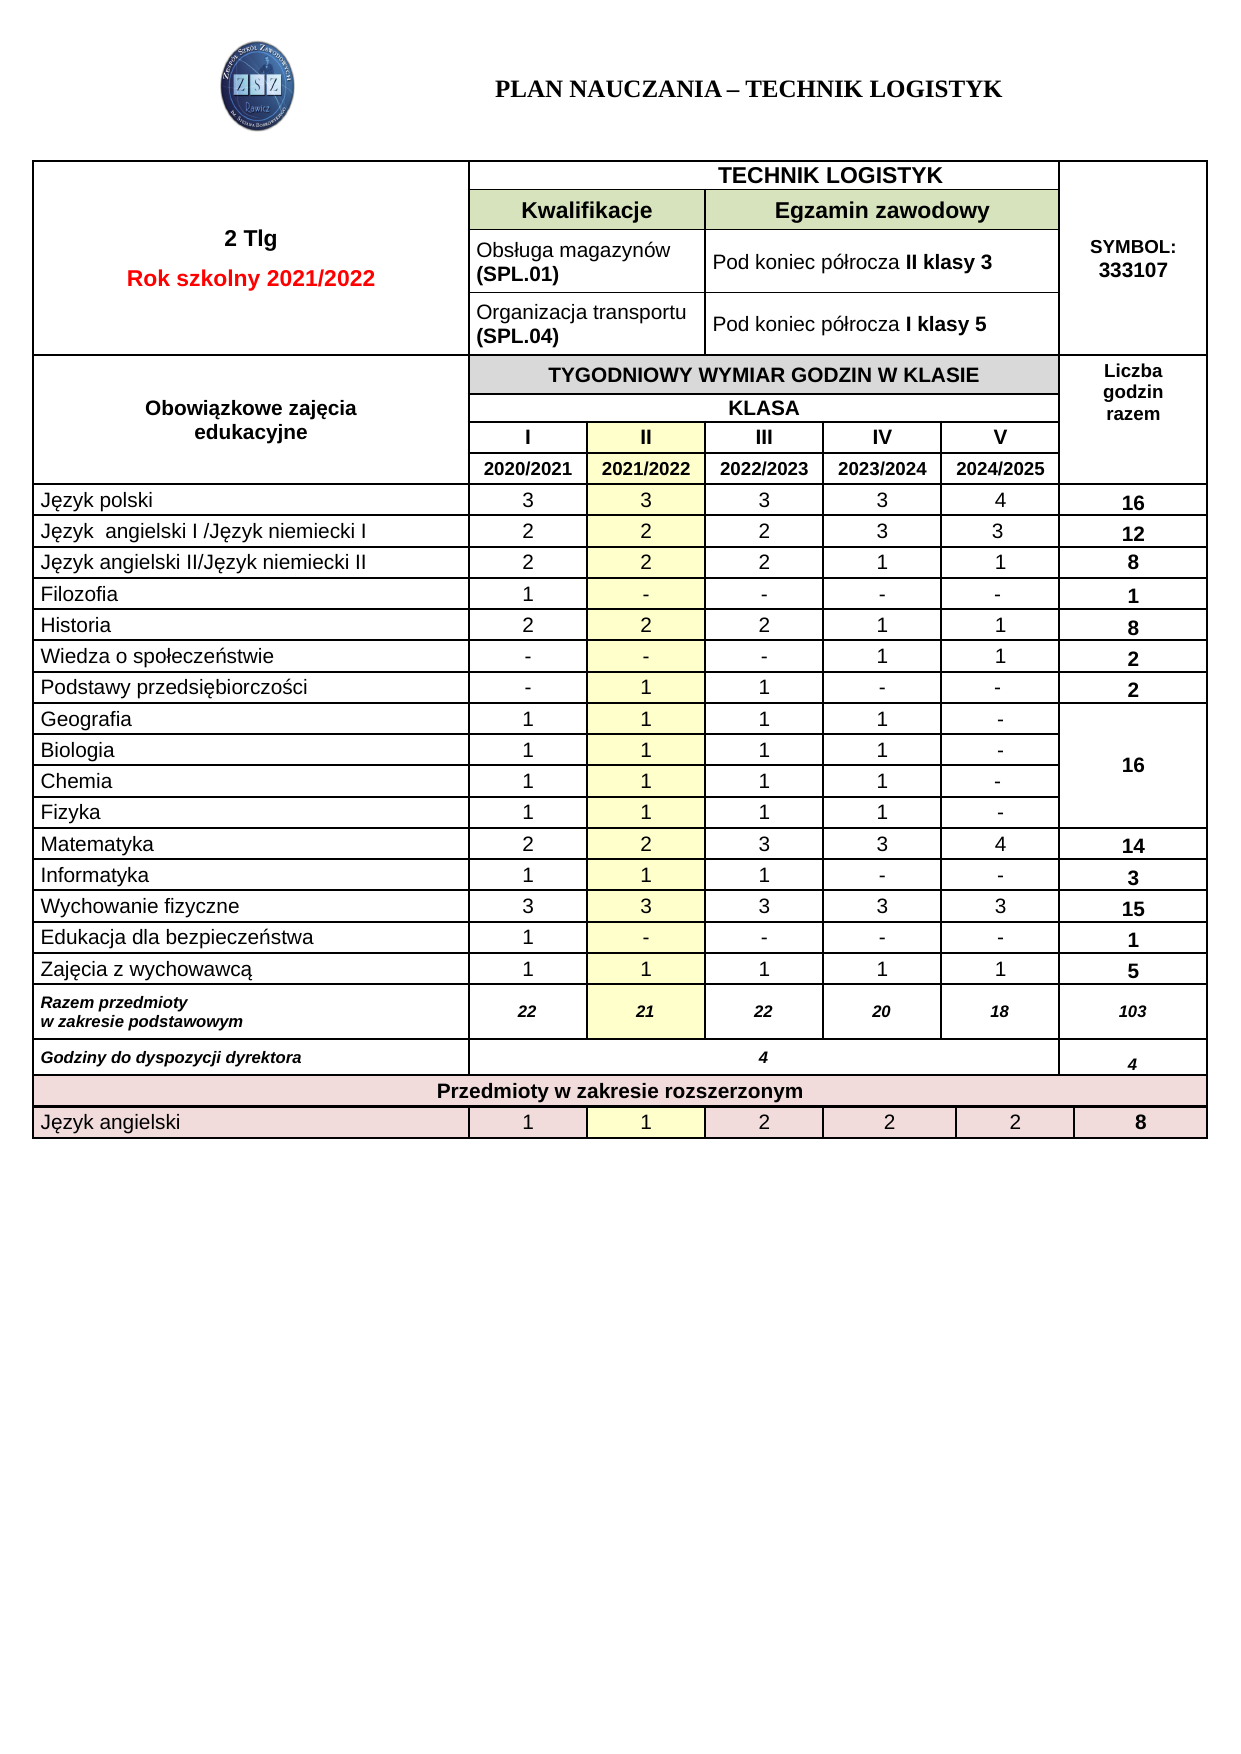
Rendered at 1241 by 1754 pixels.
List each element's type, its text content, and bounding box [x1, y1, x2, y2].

table_cell 4 [1060, 1040, 1206, 1074]
table_cell 1 [588, 704, 704, 733]
table_cell 4 [942, 829, 1058, 858]
table_cell 1 [1060, 923, 1206, 952]
table_cell 2020/2021 [470, 454, 586, 483]
table_cell 2 [824, 1108, 955, 1137]
table_cell 2 [706, 548, 822, 577]
table_cell - [588, 579, 704, 608]
table_cell 1 [824, 548, 940, 577]
table_cell 3 [824, 485, 940, 514]
table_cell - [706, 641, 822, 671]
table_cell 1 [824, 735, 940, 764]
table_cell 1 [706, 954, 822, 983]
table_cell 22 [706, 985, 822, 1038]
table_cell 1 [470, 1108, 586, 1137]
table_cell 2 [588, 610, 704, 639]
table_cell Geografia [34, 704, 468, 733]
table_cell 1 [942, 954, 1058, 983]
table_cell 2 [470, 829, 586, 858]
table_cell 3 [470, 485, 586, 514]
table_cell 2022/2023 [706, 454, 822, 483]
table_cell 3 [706, 485, 822, 514]
table_cell 16 [1060, 704, 1206, 827]
table_cell 2 [588, 829, 704, 858]
table_cell Egzamin zawodowy [706, 190, 1058, 229]
table_cell I [470, 423, 586, 452]
table_cell 3 [1060, 860, 1206, 889]
table_cell 2 [706, 1108, 822, 1137]
table_cell 1 [824, 954, 940, 983]
table_cell 1 [588, 860, 704, 889]
table_cell III [706, 423, 822, 452]
table_cell 2 [470, 610, 586, 639]
table_cell Edukacja dla bezpieczeństwa [34, 923, 468, 952]
table_cell - [470, 641, 586, 671]
table_cell 1 [588, 954, 704, 983]
table_cell Liczba godzin razem [1060, 356, 1206, 483]
table_cell 4 [942, 485, 1058, 514]
table_cell 2 [1060, 641, 1206, 671]
table_cell 1 [588, 673, 704, 702]
table_cell 1 [588, 798, 704, 827]
table_cell 2023/2024 [824, 454, 940, 483]
table_cell 2 [588, 516, 704, 546]
table_cell 2 [706, 610, 822, 639]
table_cell - [706, 923, 822, 952]
table_cell Fizyka [34, 798, 468, 827]
table_cell 3 [706, 829, 822, 858]
table_cell Zajęcia z wychowawcą [34, 954, 468, 983]
table_cell Pod koniec półrocza I klasy 5 [706, 293, 1058, 354]
table_cell Historia [34, 610, 468, 639]
table_cell 2 [957, 1108, 1073, 1137]
table_cell 3 [824, 516, 940, 546]
table_cell 18 [942, 985, 1058, 1038]
table_cell 3 [824, 829, 940, 858]
table_cell Przedmioty w zakresie rozszerzonym [34, 1076, 1206, 1105]
table_cell - [942, 766, 1058, 796]
table_cell 15 [1060, 891, 1206, 921]
table_cell Chemia [34, 766, 468, 796]
table_cell - [824, 673, 940, 702]
table_cell 1 [470, 579, 586, 608]
table_cell - [824, 923, 940, 952]
table_cell 1 [706, 735, 822, 764]
table_cell II [588, 423, 704, 452]
table_cell 1 [706, 704, 822, 733]
table_cell - [824, 860, 940, 889]
table_cell 1 [824, 766, 940, 796]
table_cell - [824, 579, 940, 608]
table_cell - [588, 641, 704, 671]
table_cell Wiedza o społeczeństwie [34, 641, 468, 671]
table_cell Organizacja transportu (SPL.04) [470, 293, 704, 354]
table_cell 22 [470, 985, 586, 1038]
table_cell - [942, 860, 1058, 889]
table_cell 2 [470, 548, 586, 577]
table_cell 5 [1060, 954, 1206, 983]
table_cell 103 [1060, 985, 1206, 1038]
table_cell 1 [824, 704, 940, 733]
table_cell Język angielski II/Język niemiecki II [34, 548, 468, 577]
table_cell - [470, 673, 586, 702]
table_cell - [942, 579, 1058, 608]
table_cell 2 [706, 516, 822, 546]
table_cell Filozofia [34, 579, 468, 608]
table_cell 16 [1060, 485, 1206, 514]
table_cell Biologia [34, 735, 468, 764]
table_cell KLASA [470, 395, 1058, 421]
table_cell 1 [824, 610, 940, 639]
table_cell 21 [588, 985, 704, 1038]
table_cell IV [824, 423, 940, 452]
table_cell Informatyka [34, 860, 468, 889]
table_cell 1 [706, 798, 822, 827]
table_cell 1 [706, 673, 822, 702]
table_cell - [942, 798, 1058, 827]
table_cell - [588, 923, 704, 952]
table_cell 1 [588, 735, 704, 764]
table_cell 3 [588, 891, 704, 921]
table_cell 3 [588, 485, 704, 514]
table_cell Wychowanie fizyczne [34, 891, 468, 921]
table_cell Obowiązkowe zajęcia edukacyjne [34, 356, 468, 483]
table_header TECHNIK LOGISTYK [470, 162, 1058, 188]
table_cell 3 [470, 891, 586, 921]
table_cell 1 [470, 860, 586, 889]
table_cell 2 [588, 548, 704, 577]
table_cell Matematyka [34, 829, 468, 858]
table_cell - [942, 673, 1058, 702]
table_cell 8 [1060, 548, 1206, 577]
table_cell 1 [1060, 579, 1206, 608]
table_cell 1 [824, 798, 940, 827]
table_cell 8 [1075, 1108, 1206, 1137]
table_cell Kwalifikacje [470, 190, 704, 229]
table_cell 8 [1060, 610, 1206, 639]
table_cell 1 [942, 610, 1058, 639]
table_cell Język polski [34, 485, 468, 514]
table_cell 1 [470, 923, 586, 952]
table_cell 1 [588, 1108, 704, 1137]
table_cell TYGODNIOWY WYMIAR GODZIN W KLASIE [470, 356, 1058, 393]
table_cell 1 [470, 704, 586, 733]
table_cell 1 [824, 641, 940, 671]
table_cell 14 [1060, 829, 1206, 858]
table_cell - [942, 735, 1058, 764]
table_cell 3 [942, 516, 1058, 546]
table_cell - [942, 704, 1058, 733]
table_cell V [942, 423, 1058, 452]
table_cell Podstawy przedsiębiorczości [34, 673, 468, 702]
table_cell 2021/2022 [588, 454, 704, 483]
table_cell 3 [706, 891, 822, 921]
table_cell 4 [470, 1040, 1058, 1074]
table_cell 1 [470, 735, 586, 764]
table_cell - [942, 923, 1058, 952]
table_cell - [706, 579, 822, 608]
table_cell Język angielski [34, 1108, 468, 1137]
table_cell 1 [706, 766, 822, 796]
table_cell 1 [470, 766, 586, 796]
table_cell Język angielski I /Język niemiecki I [34, 516, 468, 546]
table_cell 3 [824, 891, 940, 921]
table_cell 1 [706, 860, 822, 889]
table_cell 20 [824, 985, 940, 1038]
table_cell 2024/2025 [942, 454, 1058, 483]
table_header 2 Tlg Rok szkolny 2021/2022 [34, 162, 468, 354]
table_cell 12 [1060, 516, 1206, 546]
table_cell 2 [1060, 673, 1206, 702]
table_cell 1 [588, 766, 704, 796]
table_cell 1 [470, 954, 586, 983]
table_cell 3 [942, 891, 1058, 921]
table_cell 2 [470, 516, 586, 546]
table_cell Obsługa magazynów (SPL.01) [470, 230, 704, 292]
table_cell 1 [942, 548, 1058, 577]
table_cell 1 [942, 641, 1058, 671]
picture [196, 30, 319, 142]
table_cell Razem przedmioty w zakresie podstawowym [34, 985, 468, 1038]
table_header SYMBOL: 333107 [1060, 162, 1206, 354]
table_cell Pod koniec półrocza II klasy 3 [706, 230, 1058, 292]
table_cell Godziny do dyspozycji dyrektora [34, 1040, 468, 1074]
table_cell 1 [470, 798, 586, 827]
